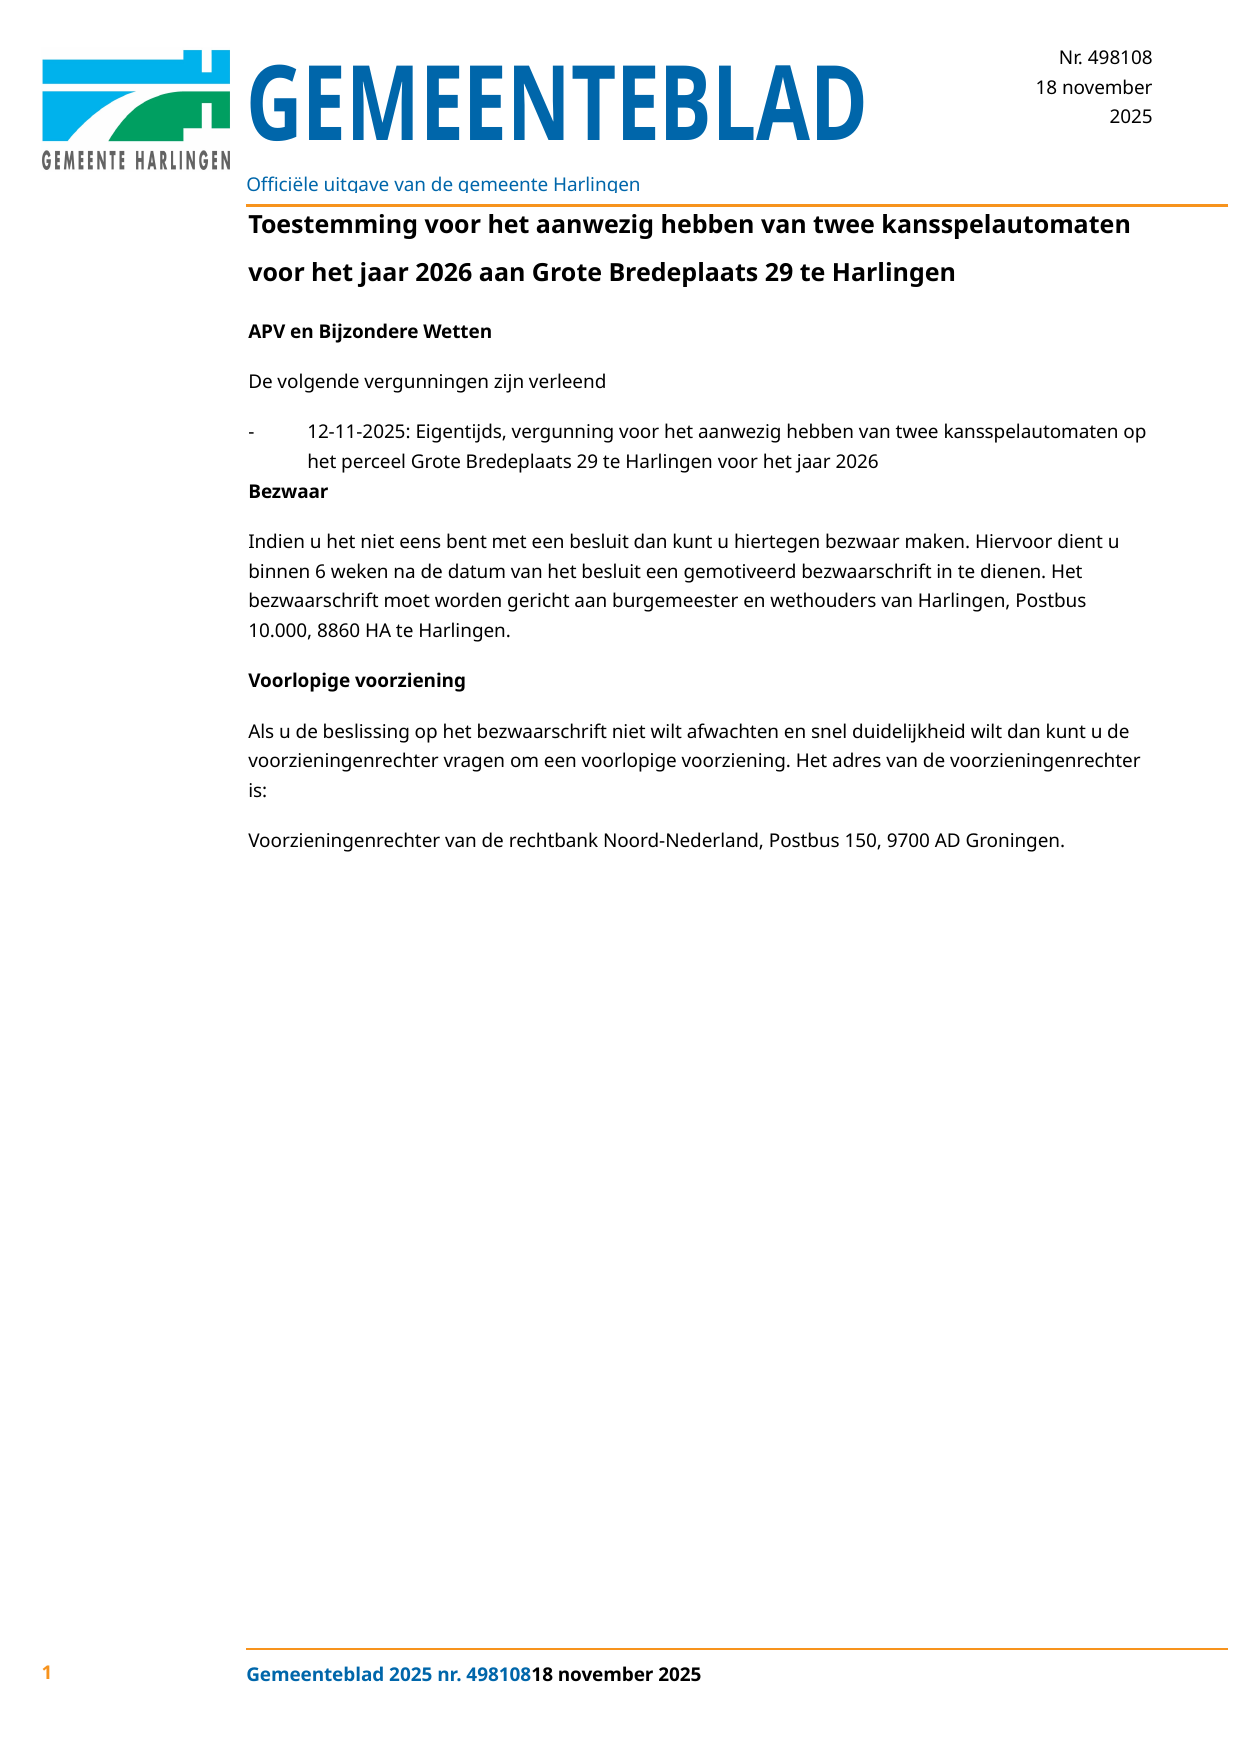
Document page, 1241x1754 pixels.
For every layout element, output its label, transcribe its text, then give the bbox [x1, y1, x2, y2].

text De volgende vergunningen zijn verleend [248, 368, 1152, 394]
text APV en Bijzondere Wetten [248, 318, 1152, 344]
picture [41, 47, 231, 172]
text Indien u het niet eens bent met een besluit dan kunt u hiertegen bezwaar maken. Hiervoor dient u binnen 6 weken na de datum van het besluit een gemotiveerd bezwaarschrift in te dienen. Het bezwaarschrift moet worden gericht aan burgemeester en wethouders van Harlingen, Postbus 10.000, 8860 HA te Harlingen. [248, 528, 1152, 643]
text Voorzieningenrechter van de rechtbank Noord-Nederland, Postbus 150, 9700 AD Groningen. [248, 827, 1152, 853]
text Als u de beslissing op het bezwaarschrift niet wilt afwachten en snel duidelijkheid wilt dan kunt u de voorzieningenrechter vragen om een voorlopige voorziening. Het adres van de voorzieningenrechter is: [248, 718, 1152, 803]
text Voorlopige voorziening [248, 667, 1152, 693]
text Bezwaar [248, 478, 1152, 504]
list 12-11-2025: Eigentijds, vergunning voor het aanwezig hebben van twee kansspelautomaten op het perceel Grote Bredeplaats 29 te Harlingen voor het jaar 2026 [248, 419, 1152, 474]
text Toestemming voor het aanwezig hebben van twee kansspelautomaten voor het jaar 2026 aan Grote Bredeplaats 29 te Harlingen [248, 207, 1152, 288]
